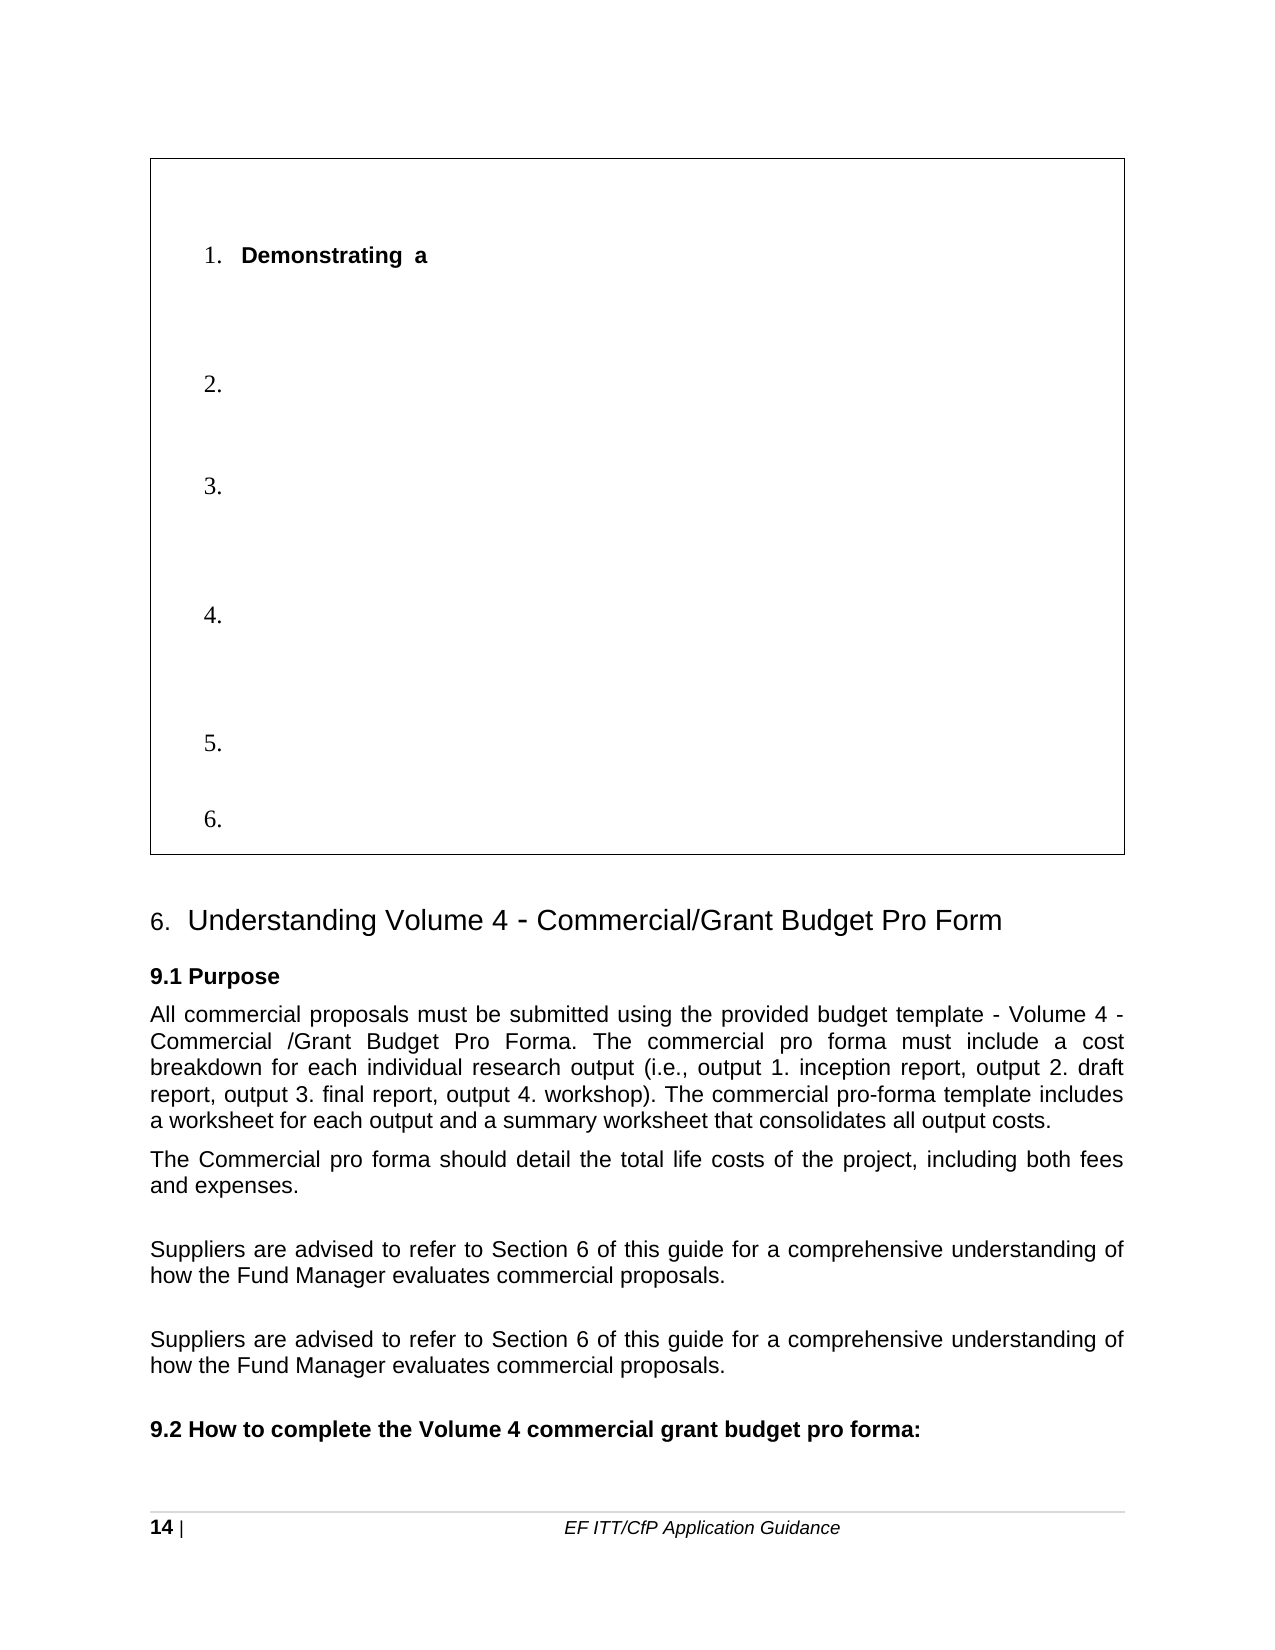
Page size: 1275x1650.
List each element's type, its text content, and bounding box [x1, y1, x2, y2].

list Demonstrating a lack of understanding: Suppliers should thoroughly read and understand the Volume 2, Terms of Reference. If there are any ambiguities, suppliers should seek clarification from the Fund Manager. Suppliers should remember that they have an opportunity to ask clarifying questions before submitting a proposal. [203, 240, 1109, 348]
list Failure to address all the evaluation criteria: Proposals must be tailored to meet each criterion in turn, linking skills and experience to the specific requirements. do not recommend re-purposing proposals from other bid submissions. [203, 369, 1109, 450]
text Suppliers are advised to refer to Section 6 of this guide for a comprehensive understanding of how the Fund Manager evaluates commercial proposals. [150, 1326, 1125, 1379]
text Technical Proposal -common mistakes & how to mitigate them: [166, 178, 1109, 205]
text 9.1 Purpose [150, 963, 1125, 989]
text 9.2 How to complete the Volume 4 commercial grant budget pro forma: [150, 1416, 1125, 1443]
list Understanding Volume 4 - Commercial/Grant Budget Pro Form [150, 894, 1125, 940]
text The Commercial pro forma should detail the total life costs of the project, including both fees and expenses. [150, 1146, 1125, 1198]
list Inadequate research design: Suppliers should propose a research design that adequately addresses the requirements outlined in Volume 2 ToR. The research approach must be comprehensive. Suppliers may wish to consider having their proposal quality assured by a third party prior to submission. [203, 600, 1109, 708]
list Insufficient evidence: Suppliers should provide concrete evidence such as case studies or references to similar projects to demonstrate technical capabilities and past success. This can helps build trust and increase confidence during the technical evaluation process. [203, 471, 1109, 579]
text Suppliers are advised to refer to Section 6 of this guide for a comprehensive understanding of how the Fund Manager evaluates commercial proposals. [150, 1236, 1125, 1289]
list Ignoring evaluation weightage: Suppliers should consider the weightage assigned to various technical evaluation criteria. Suppliers should prioritize the most critical aspects in your response. This can help the supplier’s proposal score higher in the evaluation process. [203, 804, 1109, 847]
text All commercial proposals must be submitted using the provided budget template - Volume 4 - Commercial /Grant Budget Pro Forma. The commercial pro forma must include a cost breakdown for each individual research output (i.e., output 1. inception report, output 2. draft report, output 3. final report, output 4. workshop). The commercial pro-forma template includes a worksheet for each output and a summary worksheet that consolidates all output costs. [150, 1001, 1125, 1133]
list Lack of clarity: Suppliers’ proposals should be clear, concise, and well-structured and avoid the unnecessary use of complex language. [203, 728, 1109, 784]
